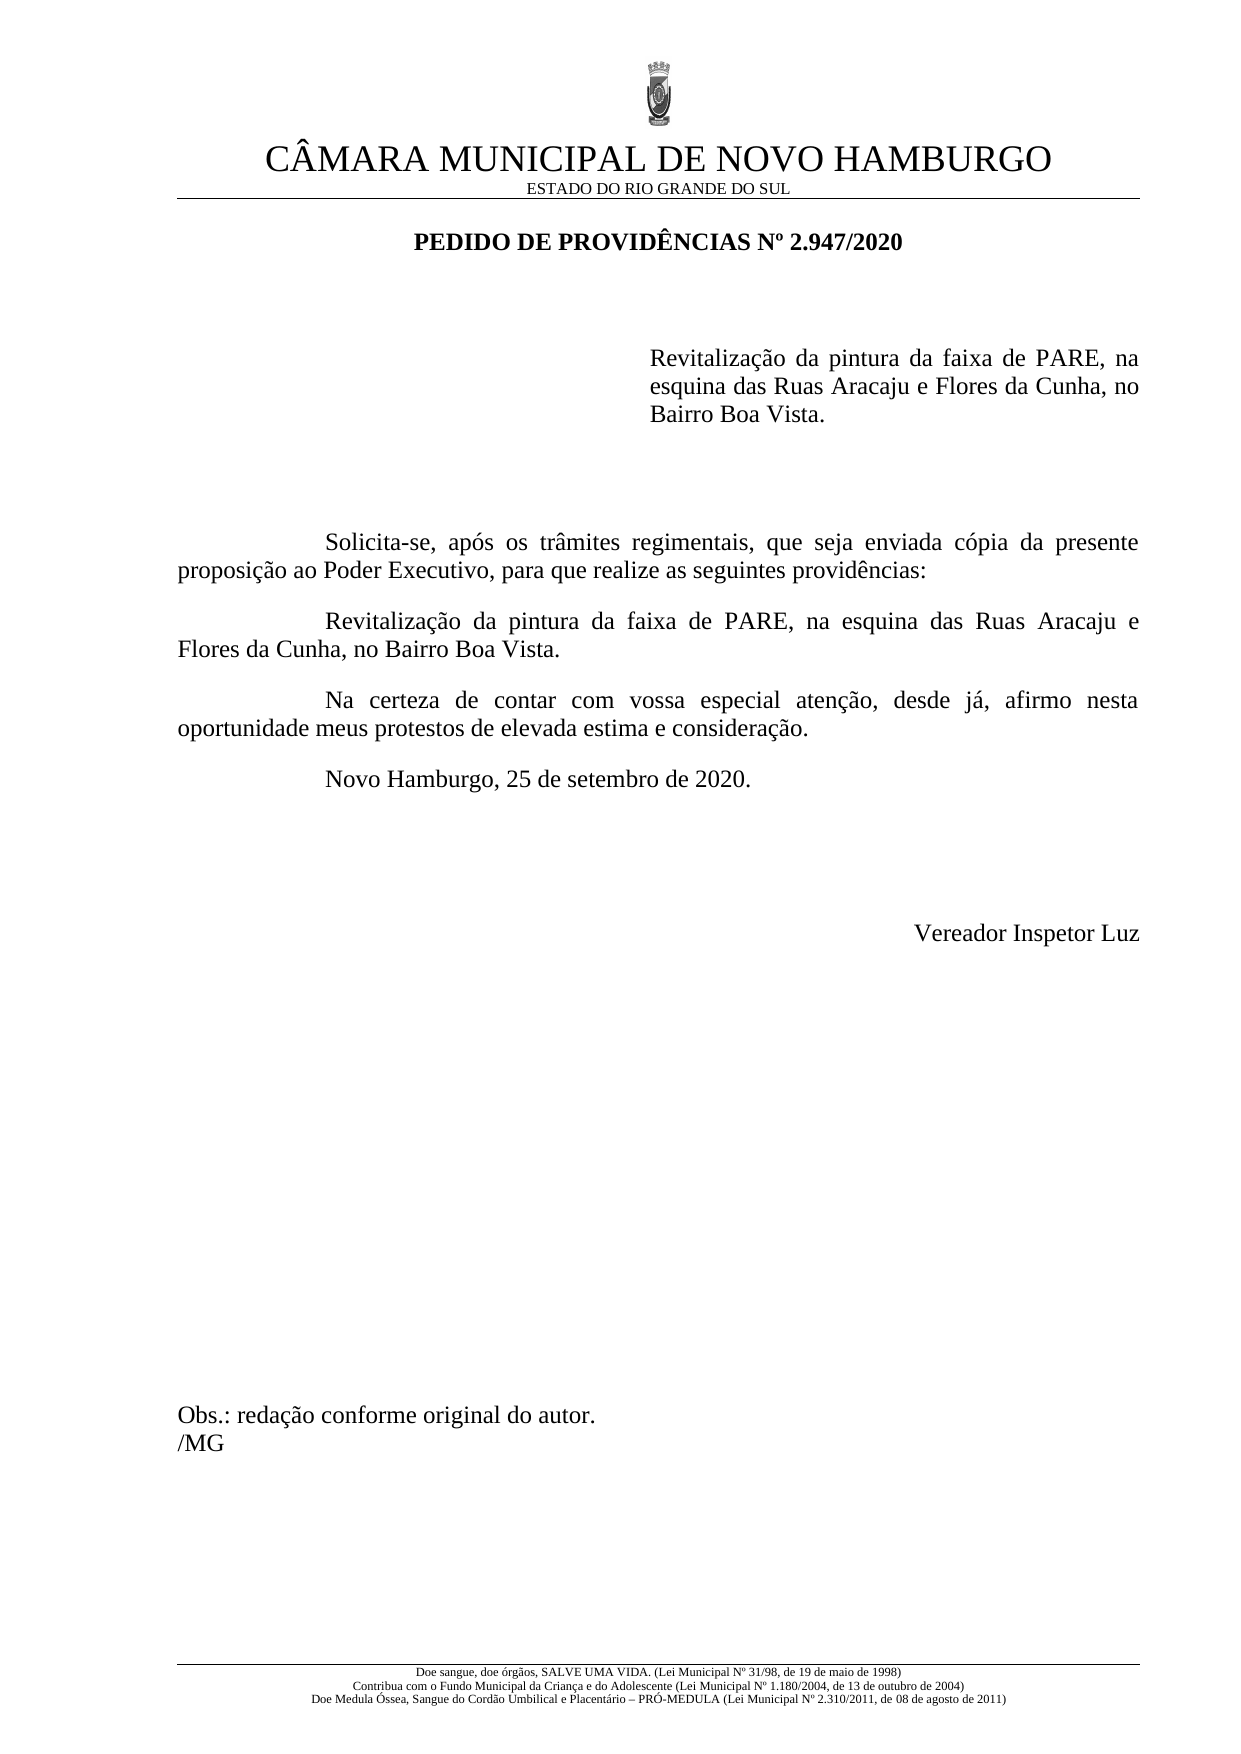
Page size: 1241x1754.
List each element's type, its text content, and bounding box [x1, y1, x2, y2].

text Vereador Inspetor Luz [177, 919, 1140, 946]
text Revitalização da pintura da faixa de PARE, na esquina das Ruas Aracaju e Flores da Cunha, no Bairro Boa Vista. [177, 607, 1140, 662]
text Solicita-se, após os trâmites regimentais, que seja enviada cópia da presente proposição ao Poder Executivo, para que realize as seguintes providências: [177, 528, 1140, 583]
text PEDIDO DE PROVIDÊNCIAS Nº 2.947/2020 [177, 228, 1140, 256]
list Revitalização da pintura da faixa de PARE, na esquina das Ruas Aracaju e Flores da Cunha, no Bairro Boa Vista. [649, 344, 1140, 428]
text /MG [177, 1429, 1140, 1457]
text Novo Hamburgo, 25 de setembro de 2020. [177, 765, 1140, 793]
text Na certeza de contar com vossa especial atenção, desde já, afirmo nesta oportunidade meus protestos de elevada estima e consideração. [177, 686, 1140, 741]
text Obs.: redação conforme original do autor. [177, 1401, 1140, 1429]
